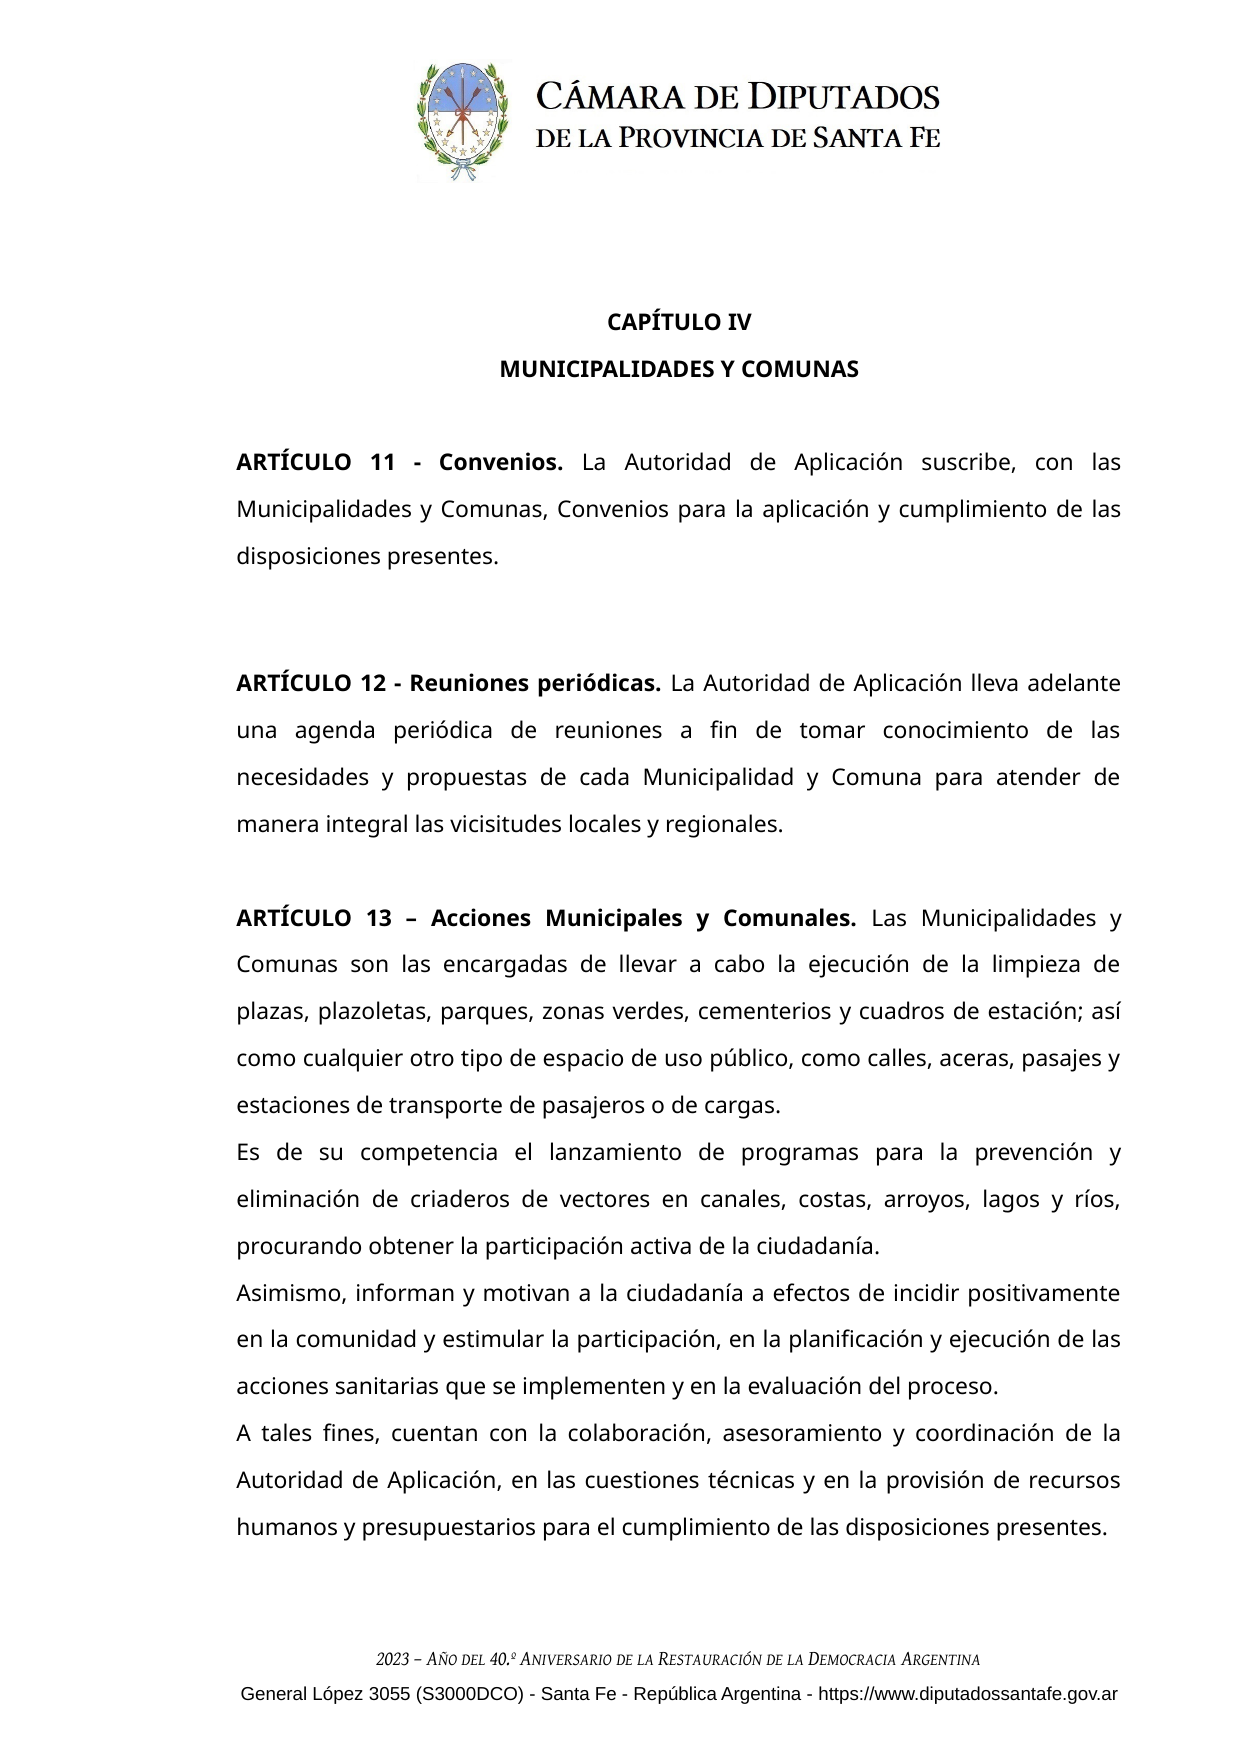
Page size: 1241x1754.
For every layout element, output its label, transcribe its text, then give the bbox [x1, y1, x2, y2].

text Es de su competencia el lanzamiento de programas para la prevención y eliminación de criaderos de vectores en canales, costas, arroyos, lagos y ríos, procurando obtener la participación activa de la ciudadanía. [236, 1136, 1122, 1261]
picture [413, 59, 945, 183]
text ARTÍCULO 12 - Reuniones periódicas. La Autoridad de Aplicación lleva adelante una agenda periódica de reuniones a fin de tomar conocimiento de las necesidades y propuestas de cada Municipalidad y Comuna para atender de manera integral las vicisitudes locales y regionales. [236, 667, 1122, 839]
text ARTÍCULO 13 – Acciones Municipales y Comunales. Las Municipalidades y Comunas son las encargadas de llevar a cabo la ejecución de la limpieza de plazas, plazoletas, parques, zonas verdes, cementerios y cuadros de estación; así como cualquier otro tipo de espacio de uso público, como calles, aceras, pasajes y estaciones de transporte de pasajeros o de cargas. [236, 902, 1122, 1120]
text MUNICIPALIDADES Y COMUNAS [236, 353, 1122, 384]
text Asimismo, informan y motivan a la ciudadanía a efectos de incidir positivamente en la comunidad y estimular la participación, en la planificación y ejecución de las acciones sanitarias que se implementen y en la evaluación del proceso. [236, 1277, 1122, 1402]
text A tales fines, cuentan con la colaboración, asesoramiento y coordinación de la Autoridad de Aplicación, en las cuestiones técnicas y en la provisión de recursos humanos y presupuestarios para el cumplimiento de las disposiciones presentes. [236, 1417, 1122, 1542]
text ARTÍCULO 11 - Convenios. La Autoridad de Aplicación suscribe, con las Municipalidades y Comunas, Convenios para la aplicación y cumplimiento de las disposiciones presentes. [236, 446, 1122, 571]
text CAPÍTULO IV [236, 306, 1122, 337]
